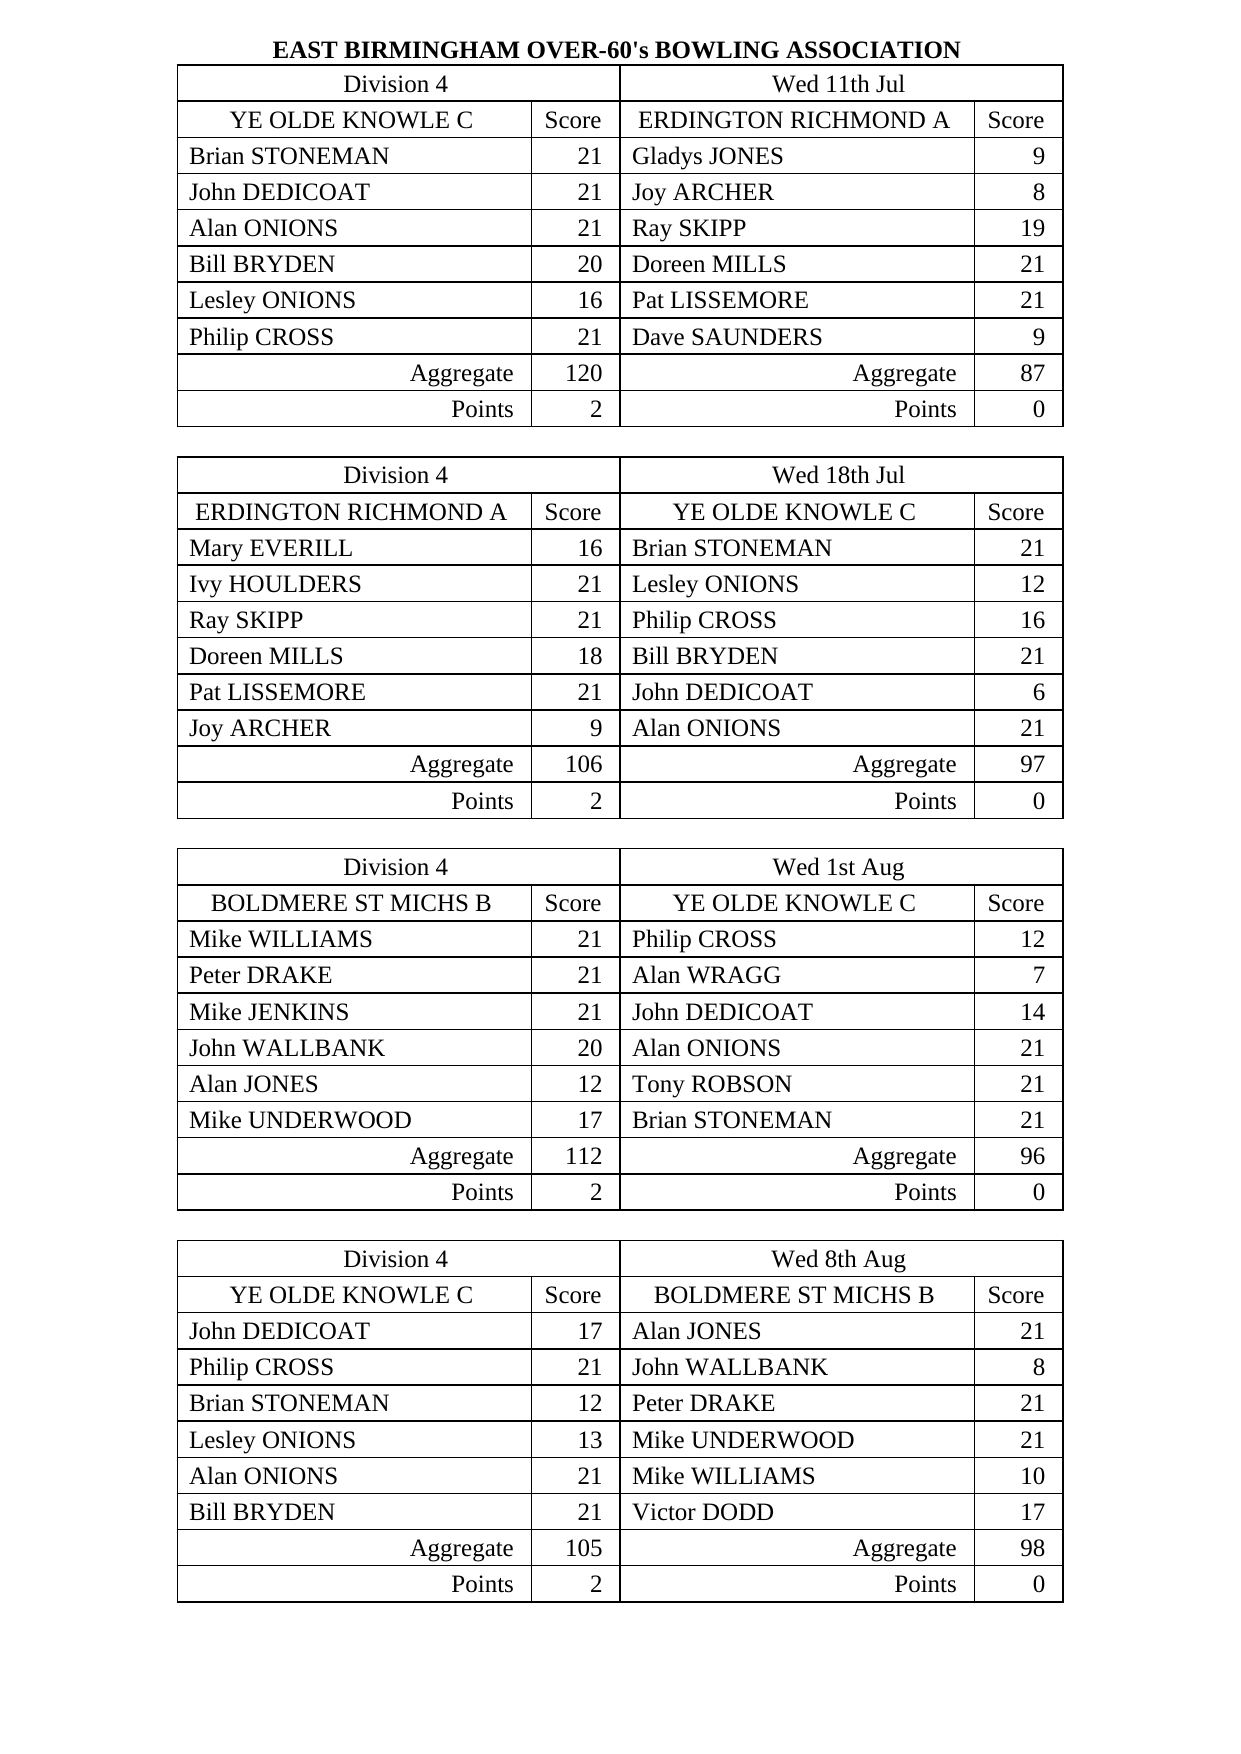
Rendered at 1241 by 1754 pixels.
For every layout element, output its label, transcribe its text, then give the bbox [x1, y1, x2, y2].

table_cell Points [621, 1175, 974, 1209]
table_cell Bill BRYDEN [178, 247, 531, 281]
table_cell 106 [532, 747, 619, 781]
table_cell Mike JENKINS [178, 994, 531, 1028]
table_cell Aggregate [621, 1530, 974, 1565]
table_cell Tony ROBSON [621, 1066, 974, 1101]
table_cell Aggregate [178, 1530, 531, 1565]
table_cell 14 [975, 994, 1062, 1028]
table_cell 21 [975, 711, 1062, 745]
table_cell 16 [532, 530, 619, 564]
table_cell Philip CROSS [178, 1350, 531, 1384]
table_cell Bill BRYDEN [621, 638, 974, 673]
table_cell 21 [975, 1030, 1062, 1064]
table_cell Peter DRAKE [178, 958, 531, 992]
table_cell Mary EVERILL [178, 530, 531, 564]
table_cell Score [532, 886, 619, 920]
table_cell Joy ARCHER [621, 174, 974, 209]
table_cell 9 [532, 711, 619, 745]
table_cell 20 [532, 247, 619, 281]
table_cell YE OLDE KNOWLE C [621, 886, 974, 920]
table_cell YE OLDE KNOWLE C [621, 494, 974, 528]
table_cell 7 [975, 958, 1062, 992]
table_cell Points [178, 783, 531, 817]
table_cell 20 [532, 1030, 619, 1064]
table_cell 17 [975, 1494, 1062, 1529]
table_cell John DEDICOAT [621, 675, 974, 709]
table_cell 2 [532, 783, 619, 817]
table_cell Ivy HOULDERS [178, 566, 531, 601]
table_cell 21 [532, 958, 619, 992]
table_cell 21 [532, 922, 619, 956]
table_cell 96 [975, 1138, 1062, 1173]
table_cell 21 [975, 638, 1062, 673]
table_cell Points [621, 1566, 974, 1601]
table_cell 21 [532, 602, 619, 637]
table_cell 12 [532, 1066, 619, 1101]
table_cell Score [532, 1277, 619, 1312]
table_cell Points [621, 391, 974, 426]
table_header Division 4 [178, 458, 619, 492]
table_cell Aggregate [178, 1138, 531, 1173]
table_cell Victor DODD [621, 1494, 974, 1529]
table_cell 21 [532, 994, 619, 1028]
table_cell 21 [975, 530, 1062, 564]
table_cell John WALLBANK [621, 1350, 974, 1384]
table_cell 13 [532, 1422, 619, 1456]
table_cell Alan ONIONS [178, 1458, 531, 1492]
table_cell 16 [532, 283, 619, 317]
table_cell Doreen MILLS [621, 247, 974, 281]
table_cell Ray SKIPP [621, 210, 974, 245]
table_cell ERDINGTON RICHMOND A [621, 102, 974, 136]
table_cell Score [532, 102, 619, 136]
table_cell Brian STONEMAN [178, 138, 531, 173]
table_cell 21 [532, 210, 619, 245]
table_cell Points [178, 1566, 531, 1601]
table_cell 6 [975, 675, 1062, 709]
table_cell Philip CROSS [621, 922, 974, 956]
table_cell John DEDICOAT [621, 994, 974, 1028]
table_cell 97 [975, 747, 1062, 781]
table_cell Brian STONEMAN [178, 1386, 531, 1420]
table_cell 12 [532, 1386, 619, 1420]
table_cell YE OLDE KNOWLE C [178, 102, 531, 136]
table_cell 9 [975, 319, 1062, 353]
table_cell 9 [975, 138, 1062, 173]
table_cell John DEDICOAT [178, 1313, 531, 1348]
table_cell 21 [532, 174, 619, 209]
table_header Division 4 [178, 849, 619, 884]
table_cell 12 [975, 566, 1062, 601]
table_cell Dave SAUNDERS [621, 319, 974, 353]
table_cell Aggregate [178, 747, 531, 781]
table_header Division 4 [178, 66, 619, 100]
table_cell 21 [532, 566, 619, 601]
table_cell Pat LISSEMORE [178, 675, 531, 709]
table_cell 12 [975, 922, 1062, 956]
table_cell BOLDMERE ST MICHS B [621, 1277, 974, 1312]
table_cell Mike WILLIAMS [621, 1458, 974, 1492]
table_cell 21 [975, 1066, 1062, 1101]
table_cell John WALLBANK [178, 1030, 531, 1064]
table_cell ERDINGTON RICHMOND A [178, 494, 531, 528]
table_cell 120 [532, 355, 619, 389]
table_cell Lesley ONIONS [178, 283, 531, 317]
table_header Division 4 [178, 1241, 619, 1276]
table_cell 0 [975, 1566, 1062, 1601]
table_cell 17 [532, 1313, 619, 1348]
table_cell Mike UNDERWOOD [178, 1102, 531, 1137]
table_cell Points [178, 1175, 531, 1209]
table_header Wed 18th Jul [621, 458, 1062, 492]
table_cell 19 [975, 210, 1062, 245]
table_cell Philip CROSS [178, 319, 531, 353]
table_cell 21 [975, 1422, 1062, 1456]
table_header Wed 1st Aug [621, 849, 1062, 884]
table_cell Mike WILLIAMS [178, 922, 531, 956]
table_cell 21 [975, 1102, 1062, 1137]
table_cell Doreen MILLS [178, 638, 531, 673]
table_cell 17 [532, 1102, 619, 1137]
table_cell John DEDICOAT [178, 174, 531, 209]
table_cell Score [975, 886, 1062, 920]
table_cell 21 [532, 319, 619, 353]
table_cell 8 [975, 174, 1062, 209]
table_cell 21 [975, 247, 1062, 281]
table_cell 21 [975, 1386, 1062, 1420]
table_cell Score [532, 494, 619, 528]
table_cell Gladys JONES [621, 138, 974, 173]
table_cell Aggregate [621, 1138, 974, 1173]
table_cell Score [975, 494, 1062, 528]
table_cell 8 [975, 1350, 1062, 1384]
table_cell Joy ARCHER [178, 711, 531, 745]
table_cell YE OLDE KNOWLE C [178, 1277, 531, 1312]
table_header Wed 8th Aug [621, 1241, 1062, 1276]
table_cell Alan ONIONS [621, 711, 974, 745]
table_cell Brian STONEMAN [621, 530, 974, 564]
table_cell 105 [532, 1530, 619, 1565]
table_cell Alan ONIONS [621, 1030, 974, 1064]
table_cell 2 [532, 1175, 619, 1209]
table_cell Score [975, 1277, 1062, 1312]
table_cell 21 [532, 1350, 619, 1384]
table_cell 21 [975, 283, 1062, 317]
table_cell Alan JONES [178, 1066, 531, 1101]
table_cell 21 [532, 1458, 619, 1492]
table_cell Mike UNDERWOOD [621, 1422, 974, 1456]
table_cell Alan JONES [621, 1313, 974, 1348]
table_cell Score [975, 102, 1062, 136]
table_cell 0 [975, 1175, 1062, 1209]
table_cell Pat LISSEMORE [621, 283, 974, 317]
table_cell 112 [532, 1138, 619, 1173]
table_cell Points [621, 783, 974, 817]
table_cell Aggregate [621, 747, 974, 781]
table_cell Aggregate [621, 355, 974, 389]
table_cell Lesley ONIONS [621, 566, 974, 601]
table_cell 16 [975, 602, 1062, 637]
table_cell Peter DRAKE [621, 1386, 974, 1420]
table_cell Brian STONEMAN [621, 1102, 974, 1137]
table_cell BOLDMERE ST MICHS B [178, 886, 531, 920]
table_cell Alan ONIONS [178, 210, 531, 245]
table_cell 2 [532, 1566, 619, 1601]
table_cell 0 [975, 783, 1062, 817]
table_cell 98 [975, 1530, 1062, 1565]
table_cell Bill BRYDEN [178, 1494, 531, 1529]
table_cell Lesley ONIONS [178, 1422, 531, 1456]
table_cell Ray SKIPP [178, 602, 531, 637]
table_cell 21 [532, 675, 619, 709]
table_cell 0 [975, 391, 1062, 426]
table_cell 21 [975, 1313, 1062, 1348]
table_cell 21 [532, 138, 619, 173]
table_cell Philip CROSS [621, 602, 974, 637]
table_header Wed 11th Jul [621, 66, 1062, 100]
table_cell Aggregate [178, 355, 531, 389]
table_cell 18 [532, 638, 619, 673]
table_cell 2 [532, 391, 619, 426]
table_cell 87 [975, 355, 1062, 389]
table_cell 10 [975, 1458, 1062, 1492]
table_cell 21 [532, 1494, 619, 1529]
table_cell Points [178, 391, 531, 426]
table_cell Alan WRAGG [621, 958, 974, 992]
